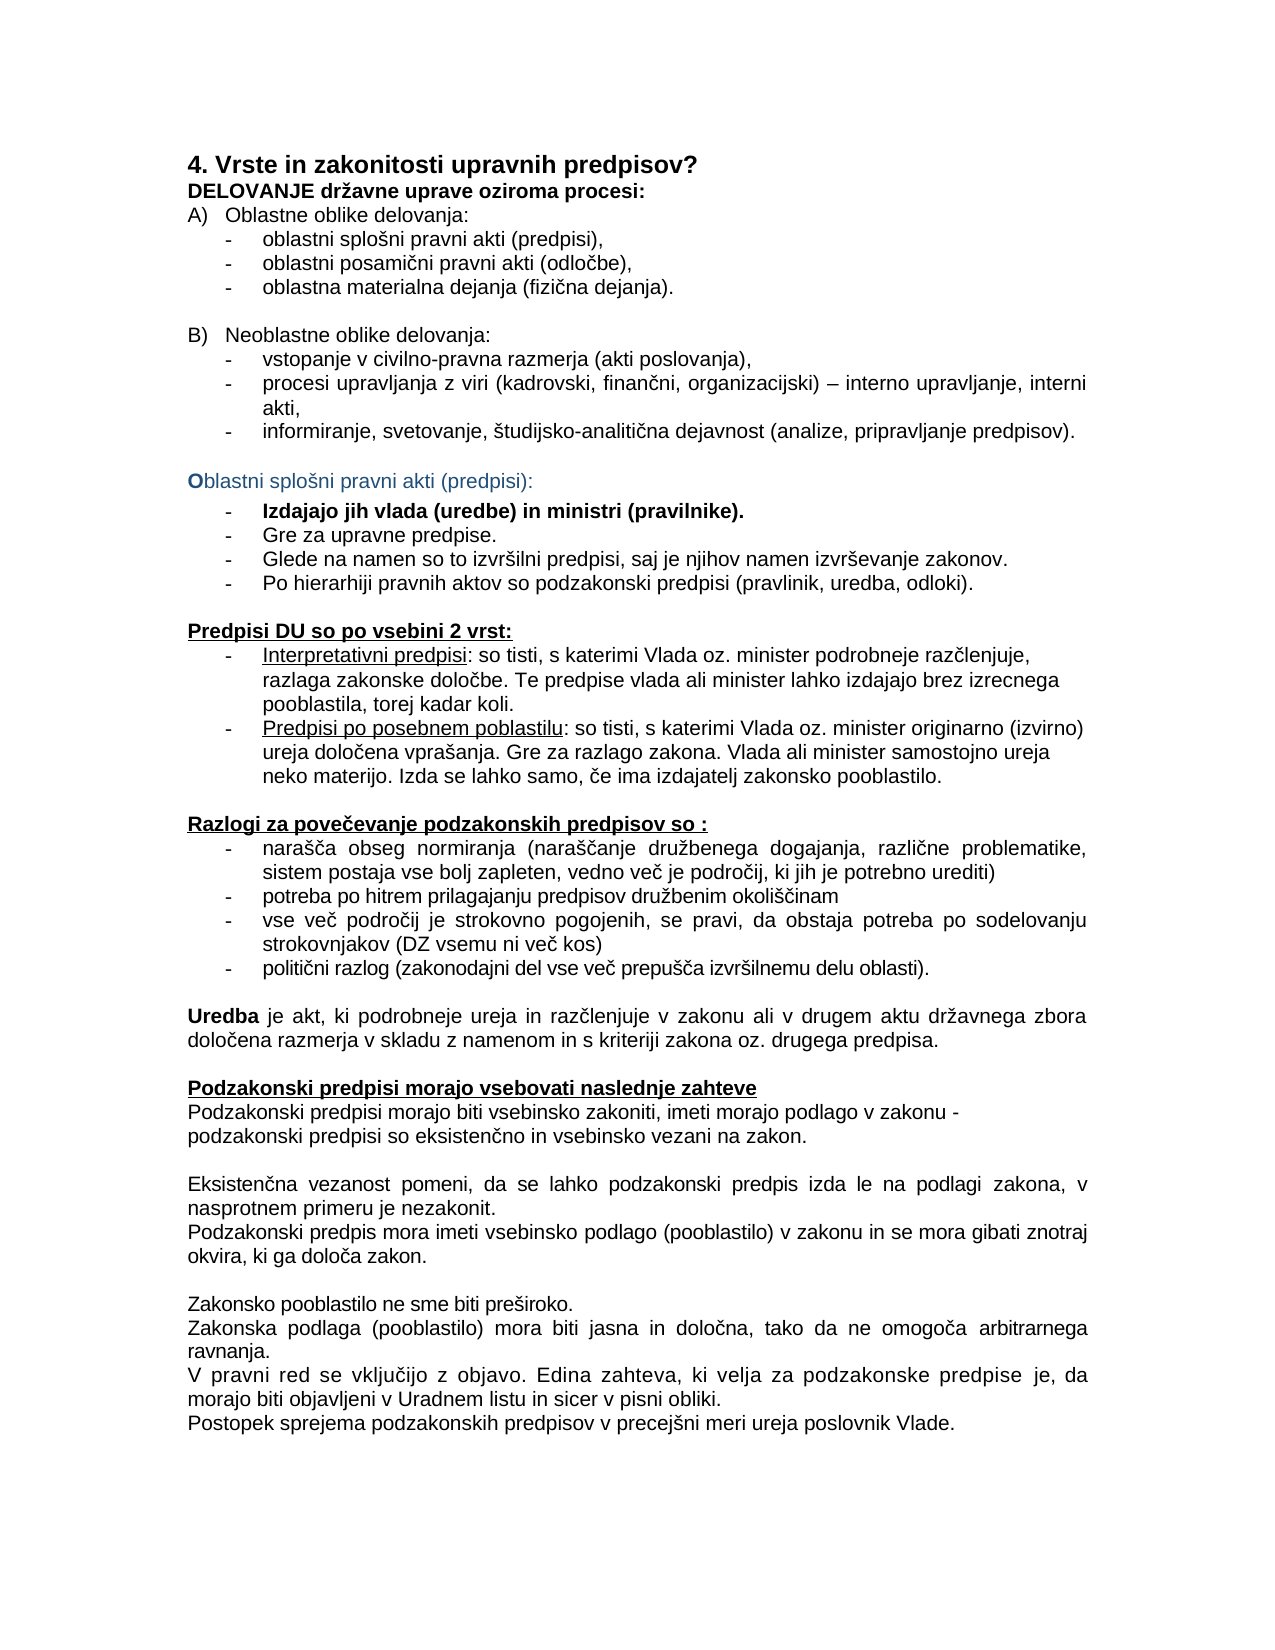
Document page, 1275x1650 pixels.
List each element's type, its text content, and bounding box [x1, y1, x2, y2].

text Uredba je akt, ki podrobneje ureja in razčlenjuje v zakonu ali v drugem aktu državnega zbora določena razmerja v skladu z namenom in s kriteriji zakona oz. drugega predpisa. [187, 1004, 1088, 1052]
list Glede na namen so to izvršilni predpisi, saj je njihov namen izvrševanje zakonov. [225, 547, 1088, 571]
list narašča obseg normiranja (naraščanje družbenega dogajanja, različne problematike, sistem postaja vse bolj zapleten, vedno več je področij, ki jih je potrebno urediti) [225, 835, 1088, 883]
text 4. Vrste in zakonitosti upravnih predpisov? [187, 150, 1088, 179]
list politični razlog (zakonodajni del vse več prepušča izvršilnemu delu oblasti). [225, 956, 1088, 980]
text Zakonsko pooblastilo ne sme biti preširoko. [187, 1291, 1088, 1315]
text V pravni red se vključijo z objavo. Edina zahteva, ki velja za podzakonske predpise je, da morajo biti objavljeni v Uradnem listu in sicer v pisni obliki. [187, 1363, 1088, 1411]
text Eksistenčna vezanost pomeni, da se lahko podzakonski predpis izda le na podlagi zakona, v nasprotnem primeru je nezakonit. [187, 1172, 1088, 1219]
list oblastni posamični pravni akti (odločbe), [225, 251, 1088, 275]
list Interpretativni predpisi: so tisti, s katerimi Vlada oz. minister podrobneje razčlenjuje, razlaga zakonske določbe. Te predpise vlada ali minister lahko izdajajo brez izrecnega pooblastila, torej kadar koli. [225, 643, 1088, 715]
list Predpisi po posebnem poblastilu: so tisti, s katerimi Vlada oz. minister originarno (izvirno) ureja določena vprašanja. Gre za razlago zakona. Vlada ali minister samostojno ureja neko materijo. Izda se lahko samo, če ima izdajatelj zakonsko pooblastilo. [225, 715, 1088, 787]
text Podzakonski predpisi morajo vsebovati naslednje zahteve [187, 1076, 1088, 1100]
list procesi upravljanja z viri (kadrovski, finančni, organizacijski) – interno upravljanje, interni akti, [225, 371, 1088, 419]
text Razlogi za povečevanje podzakonskih predpisov so : [187, 811, 1088, 835]
list Gre za upravne predpise. [225, 523, 1088, 547]
text Predpisi DU so po vsebini 2 vrst: [187, 619, 1088, 643]
list vstopanje v civilno-pravna razmerja (akti poslovanja), [225, 347, 1088, 371]
text Zakonska podlaga (pooblastilo) mora biti jasna in določna, tako da ne omogoča arbitrarnega ravnanja. [187, 1315, 1088, 1363]
list oblastna materialna dejanja (fizična dejanja). [225, 275, 1088, 299]
list Po hierarhiji pravnih aktov so podzakonski predpisi (pravlinik, uredba, odloki). [225, 571, 1088, 595]
list vse več področij je strokovno pogojenih, se pravi, da obstaja potreba po sodelovanju strokovnjakov (DZ vsemu ni več kos) [225, 908, 1088, 956]
subtitle Oblastni splošni pravni akti (predpisi): [187, 468, 1088, 492]
list potreba po hitrem prilagajanju predpisov družbenim okoliščinam [225, 883, 1088, 908]
list informiranje, svetovanje, študijsko-analitična dejavnost (analize, pripravljanje predpisov). [225, 419, 1088, 443]
list oblastni splošni pravni akti (predpisi), [225, 227, 1088, 251]
list Neoblastne oblike delovanja: [187, 323, 1088, 347]
text DELOVANJE državne uprave oziroma procesi: [187, 179, 1088, 203]
list Oblastne oblike delovanja: [187, 203, 1088, 227]
text Podzakonski predpis mora imeti vsebinsko podlago (pooblastilo) v zakonu in se mora gibati znotraj okvira, ki ga določa zakon. [187, 1219, 1088, 1267]
subtitle Izdajajo jih vlada (uredbe) in ministri (pravilnike). [225, 499, 1088, 523]
text Postopek sprejema podzakonskih predpisov v precejšni meri ureja poslovnik Vlade. [187, 1411, 1088, 1435]
text podzakonski predpisi so eksistenčno in vsebinsko vezani na zakon. [187, 1124, 1088, 1148]
text Podzakonski predpisi morajo biti vsebinsko zakoniti, imeti morajo podlago v zakonu - [187, 1100, 1088, 1124]
